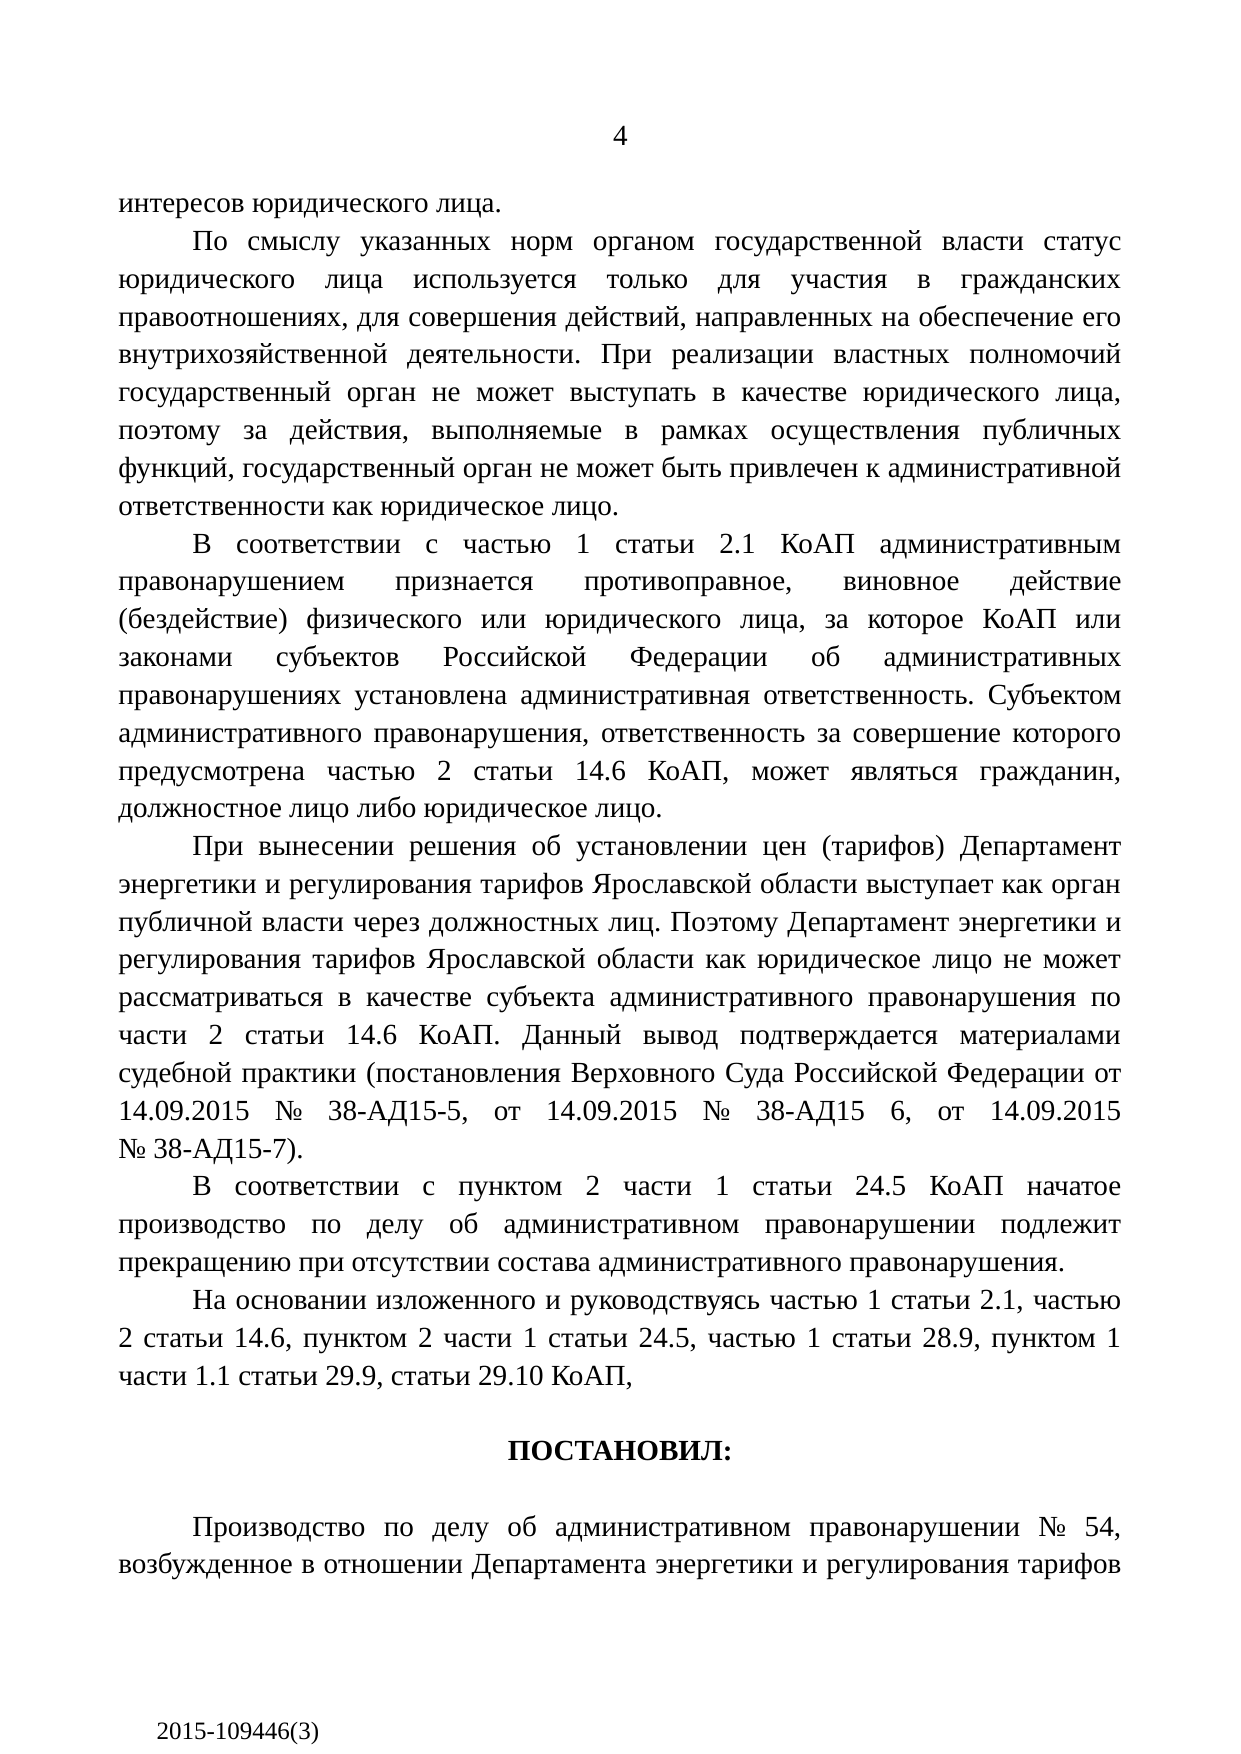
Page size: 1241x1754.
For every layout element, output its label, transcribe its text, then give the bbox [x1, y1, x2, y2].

text ПОСТАНОВИЛ: [118, 1429, 1122, 1467]
text В соответствии с частью 1 статьи 2.1 КоАП административным правонарушением признается противоправное, виновное действие (бездействие) физического или юридического лица, за которое КоАП или законами субъектов Российской Федерации об административных правонарушениях установлена административная ответственность. Субъектом административного правонарушения, ответственность за совершение которого предусмотрена частью 2 статьи 14.6 КоАП, может являться гражданин, должностное лицо либо юридическое лицо. [118, 521, 1122, 824]
text При вынесении решения об установлении цен (тарифов) Департамент энергетики и регулирования тарифов Ярославской области выступает как орган публичной власти через должностных лиц. Поэтому Департамент энергетики и регулирования тарифов Ярославской области как юридическое лицо не может рассматриваться в качестве субъекта административного правонарушения по части 2 статьи 14.6 КоАП. Данный вывод подтверждается материалами судебной практики (постановления Верховного Суда Российской Федерации от 14.09.2015 № 38-АД15-5, от 14.09.2015 № 38-АД15 6, от 14.09.2015 № 38-АД15-7). [118, 824, 1122, 1164]
text Производство по делу об административном правонарушении № 54, возбужденное в отношении Департамента энергетики и регулирования тарифов [118, 1504, 1122, 1580]
text По смыслу указанных норм органом государственной власти статус юридического лица используется только для участия в гражданских правоотношениях, для совершения действий, направленных на обеспечение его внутрихозяйственной деятельности. При реализации властных полномочий государственный орган не может выступать в качестве юридического лица, поэтому за действия, выполняемые в рамках осуществления публичных функций, государственный орган не может быть привлечен к административной ответственности как юридическое лицо. [118, 219, 1122, 521]
text На основании изложенного и руководствуясь частью 1 статьи 2.1, частью 2 статьи 14.6, пунктом 2 части 1 статьи 24.5, частью 1 статьи 28.9, пунктом 1 части 1.1 статьи 29.9, статьи 29.10 КоАП, [118, 1278, 1122, 1391]
text интересов юридического лица. [118, 181, 1122, 219]
text В соответствии с пунктом 2 части 1 статьи 24.5 КоАП начатое производство по делу об административном правонарушении подлежит прекращению при отсутствии состава административного правонарушения. [118, 1164, 1122, 1278]
